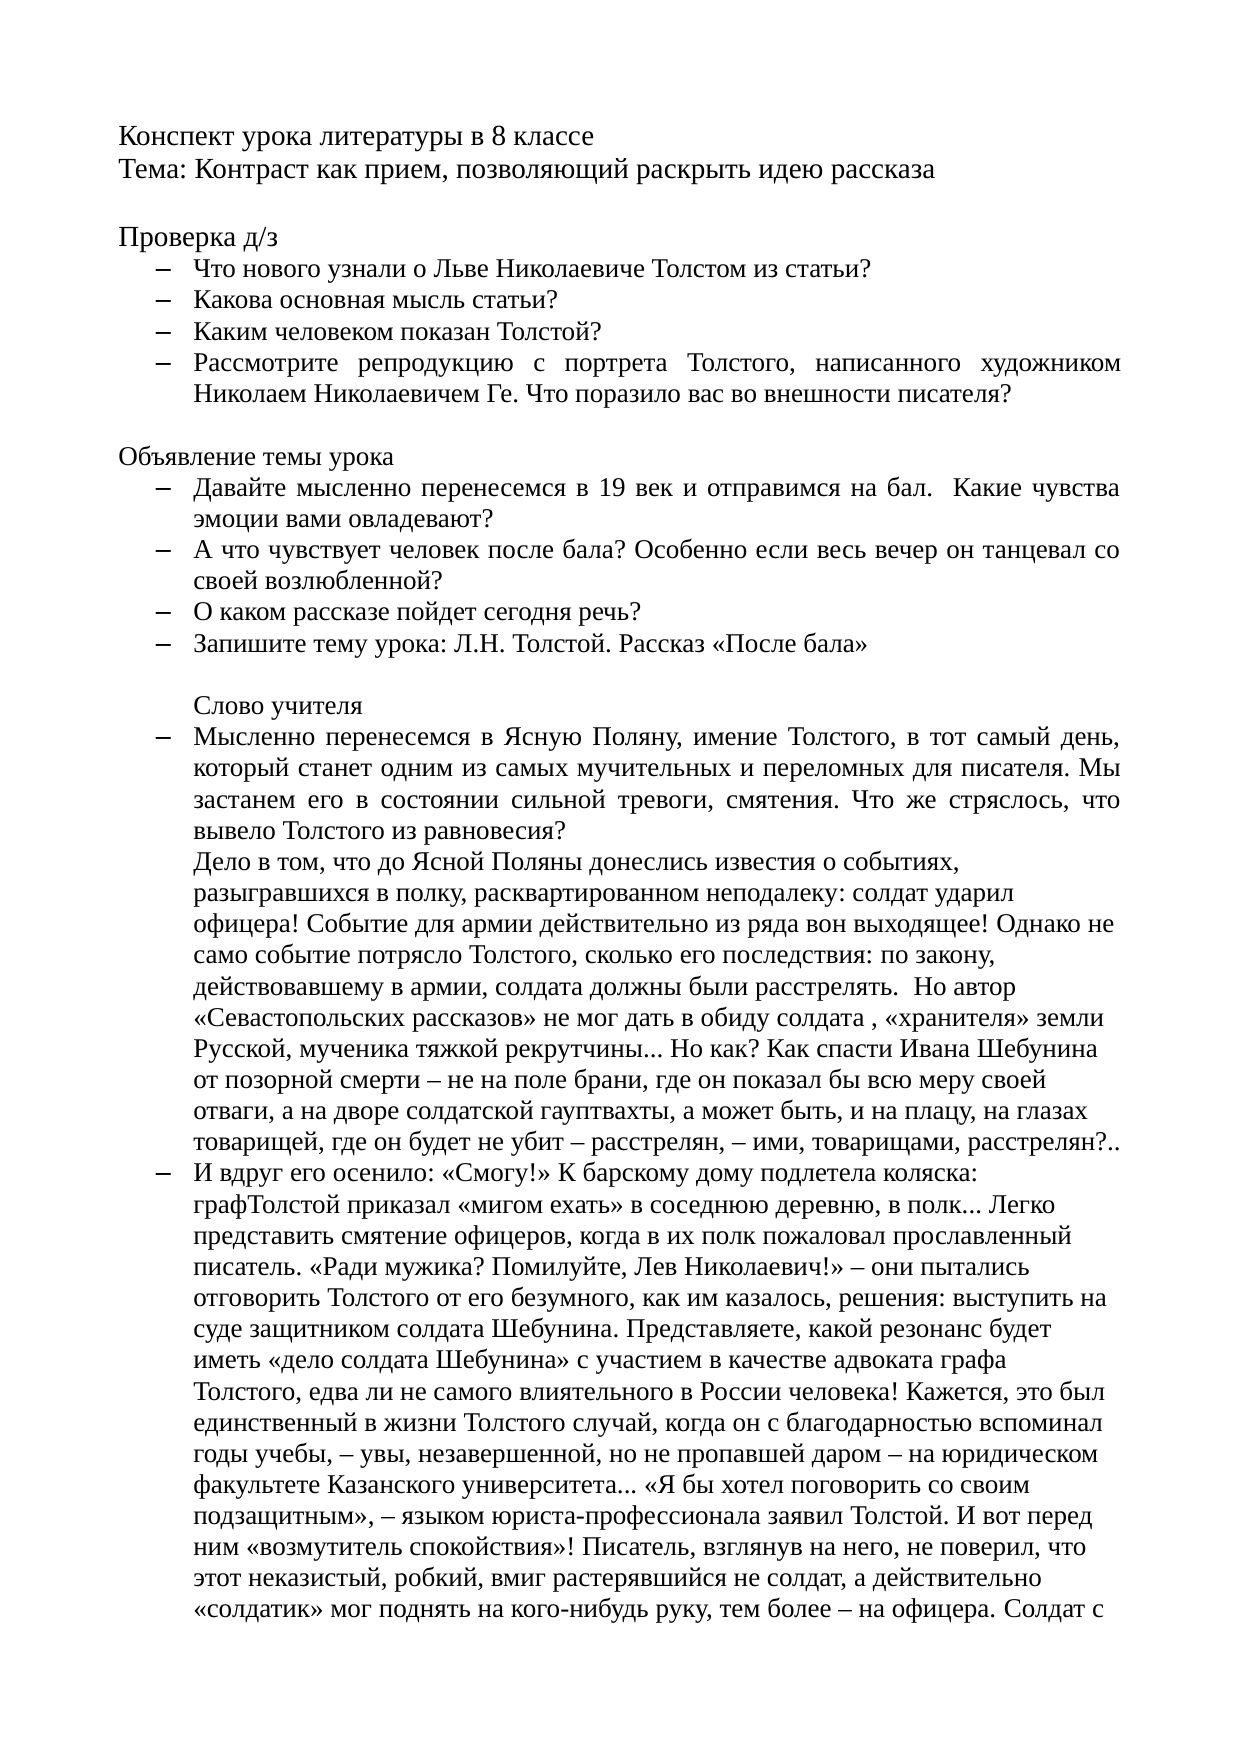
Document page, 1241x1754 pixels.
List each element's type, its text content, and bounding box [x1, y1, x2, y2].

list Давайте мысленно перенесемся в 19 век и отправимся на бал. Какие чувства эмоции вами овладевают? [156, 471, 1122, 533]
list О каком рассказе пойдет сегодня речь? [156, 596, 1122, 627]
list А что чувствует человек после бала? Особенно если весь вечер он танцевал со своей возлюбленной? [156, 533, 1122, 596]
text Объявление темы урока [118, 439, 1122, 471]
text Тема: Контраст как прием, позволяющий раскрыть идею рассказа [118, 152, 1122, 185]
list Каким человеком показан Толстой? [156, 315, 1122, 346]
list Рассмотрите репродукцию с портрета Толстого, написанного художником Николаем Николаевичем Ге. Что поразило вас во внешности писателя? [156, 346, 1122, 408]
text Проверка д/з [118, 219, 1122, 252]
list Запишите тему урока: Л.Н. Толстой. Рассказ «После бала» [156, 627, 1122, 658]
text Конспект урока литературы в 8 классе [118, 118, 1122, 152]
list Какова основная мысль статьи? [156, 283, 1122, 315]
list И вдруг его осенило: «Смогу!» К барскому дому подлетела коляска: графТолстой приказал «мигом ехать» в соседнюю деревню, в полк... Легко представить смятение офицеров, когда в их полк пожаловал прославленный писатель. «Ради мужика? Помилуйте, Лев Николаевич!» – они пытались отговорить Толстого от его безумного, как им казалось, решения: выступить на суде защитником солдата Шебунина. Представляете, какой резонанс будет иметь «дело солдата Шебунина» с участием в качестве адвоката графа Толстого, едва ли не самого влиятельного в России человека! Кажется, это был единственный в жизни Толстого случай, когда он с благодарностью вспоминал годы учебы, – увы, незавершенной, но не пропавшей даром – на юридическом факультете Казанского университета... «Я бы хотел поговорить со своим подзащитным», – языком юриста-профессионала заявил Толстой. И вот перед ним «возмутитель спокойствия»! Писатель, взглянув на него, не поверил, что этот неказистый, робкий, вмиг растерявшийся не солдат, а действительно «солдатик» мог поднять на кого-нибудь руку, тем более – на офицера. Солдат с [156, 1156, 1122, 1624]
list Что нового узнали о Льве Николаевиче Толстом из статьи? [156, 252, 1122, 283]
list Дело в том, что до Ясной Поляны донеслись известия о событиях, разыгравшихся в полку, расквартированном неподалеку: солдат ударил офицера! Событие для армии действительно из ряда вон выходящее! Однако не само событие потрясло Толстого, сколько его последствия: по закону, действовавшему в армии, солдата должны были расстрелять. Но автор «Севастопольских рассказов» не мог дать в обиду солдата , «хранителя» земли Русской, мученика тяжкой рекрутчины... Но как? Как спасти Ивана Шебунина от позорной смерти – не на поле брани, где он показал бы всю меру своей отваги, а на дворе солдатской гауптвахты, а может быть, и на плацу, на глазах товарищей, где он будет не убит – расстрелян, – ими, товарищами, расстрелян?.. [156, 845, 1122, 1156]
list Слово учителя [156, 689, 1122, 720]
list Мысленно перенесемся в Ясную Поляну, имение Толстого, в тот самый день, который станет одним из самых мучительных и переломных для писателя. Мы застанем его в состоянии сильной тревоги, смятения. Что же стряслось, что вывело Толстого из равновесия? [156, 720, 1122, 845]
